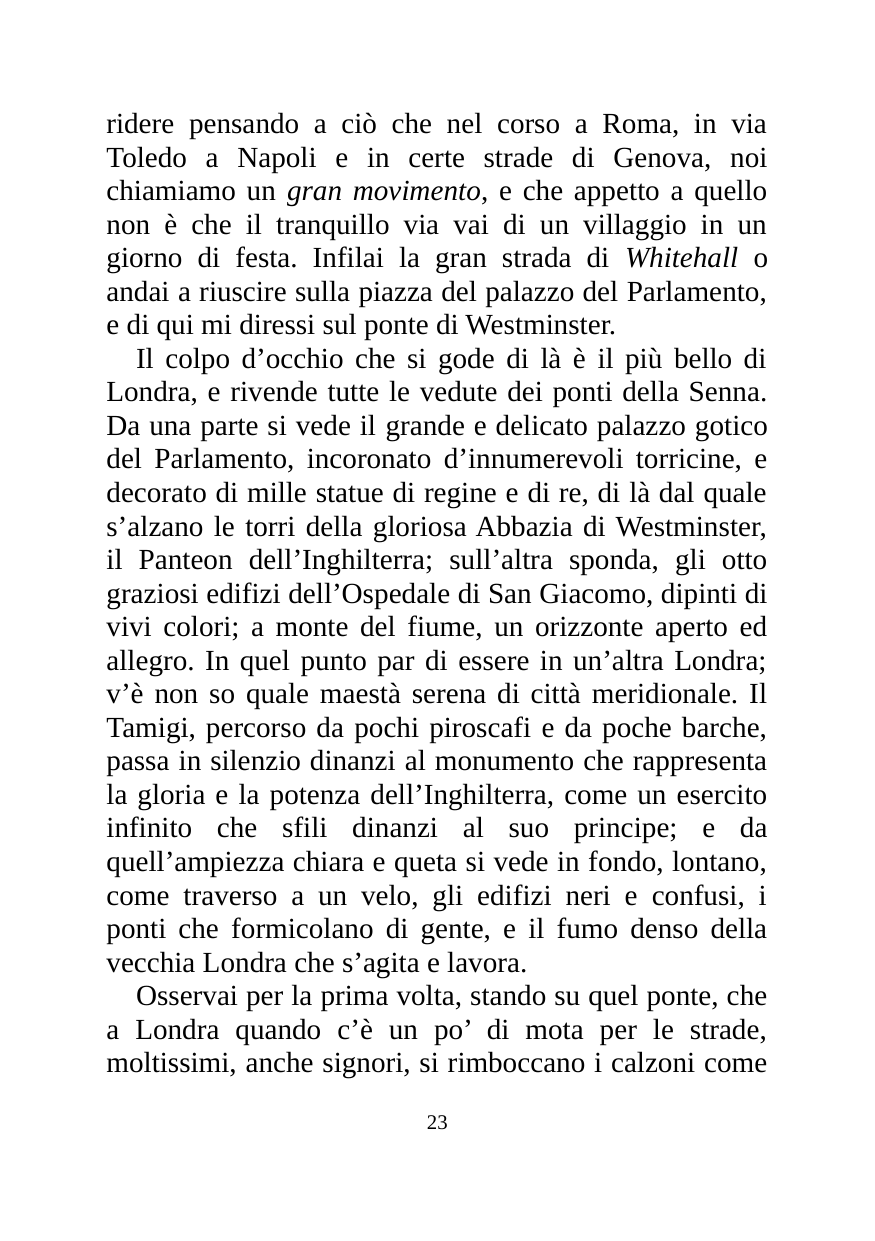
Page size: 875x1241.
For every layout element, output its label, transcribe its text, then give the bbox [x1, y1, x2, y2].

text ridere pensando a ciò che nel corso a Roma, in via Toledo a Napoli e in certe strade di Genova, noi chiamiamo un gran movimento, e che appetto a quello non è che il tranquillo via vai di un villaggio in un giorno di festa. Infilai la gran strada di Whitehall o andai a riuscire sulla piazza del palazzo del Parlamento, e di qui mi diressi sul ponte di Westminster. [106, 106, 768, 341]
text Il colpo d’occhio che si gode di là è il più bello di Londra, e rivende tutte le vedute dei ponti della Senna. Da una parte si vede il grande e delicato palazzo gotico del Parlamento, incoronato d’innumerevoli torricine, e decorato di mille statue di regine e di re, di là dal quale s’alzano le torri della gloriosa Abbazia di Westminster, il Panteon dell’Inghilterra; sull’altra sponda, gli otto graziosi edifizi dell’Ospedale di San Giacomo, dipinti di vivi colori; a monte del fiume, un orizzonte aperto ed allegro. In quel punto par di essere in un’altra Londra; v’è non so quale maestà serena di città meridionale. Il Tamigi, percorso da pochi piroscafi e da poche barche, passa in silenzio dinanzi al monumento che rappresenta la gloria e la potenza dell’Inghilterra, come un esercito infinito che sfili dinanzi al suo principe; e da quell’ampiezza chiara e queta si vede in fondo, lontano, come traverso a un velo, gli edifizi neri e confusi, i ponti che formicolano di gente, e il fumo denso della vecchia Londra che s’agita e lavora. [106, 341, 768, 978]
text Osservai per la prima volta, stando su quel ponte, che a Londra quando c’è un po’ di mota per le strade, moltissimi, anche signori, si rimboccano i calzoni come [106, 978, 768, 1079]
